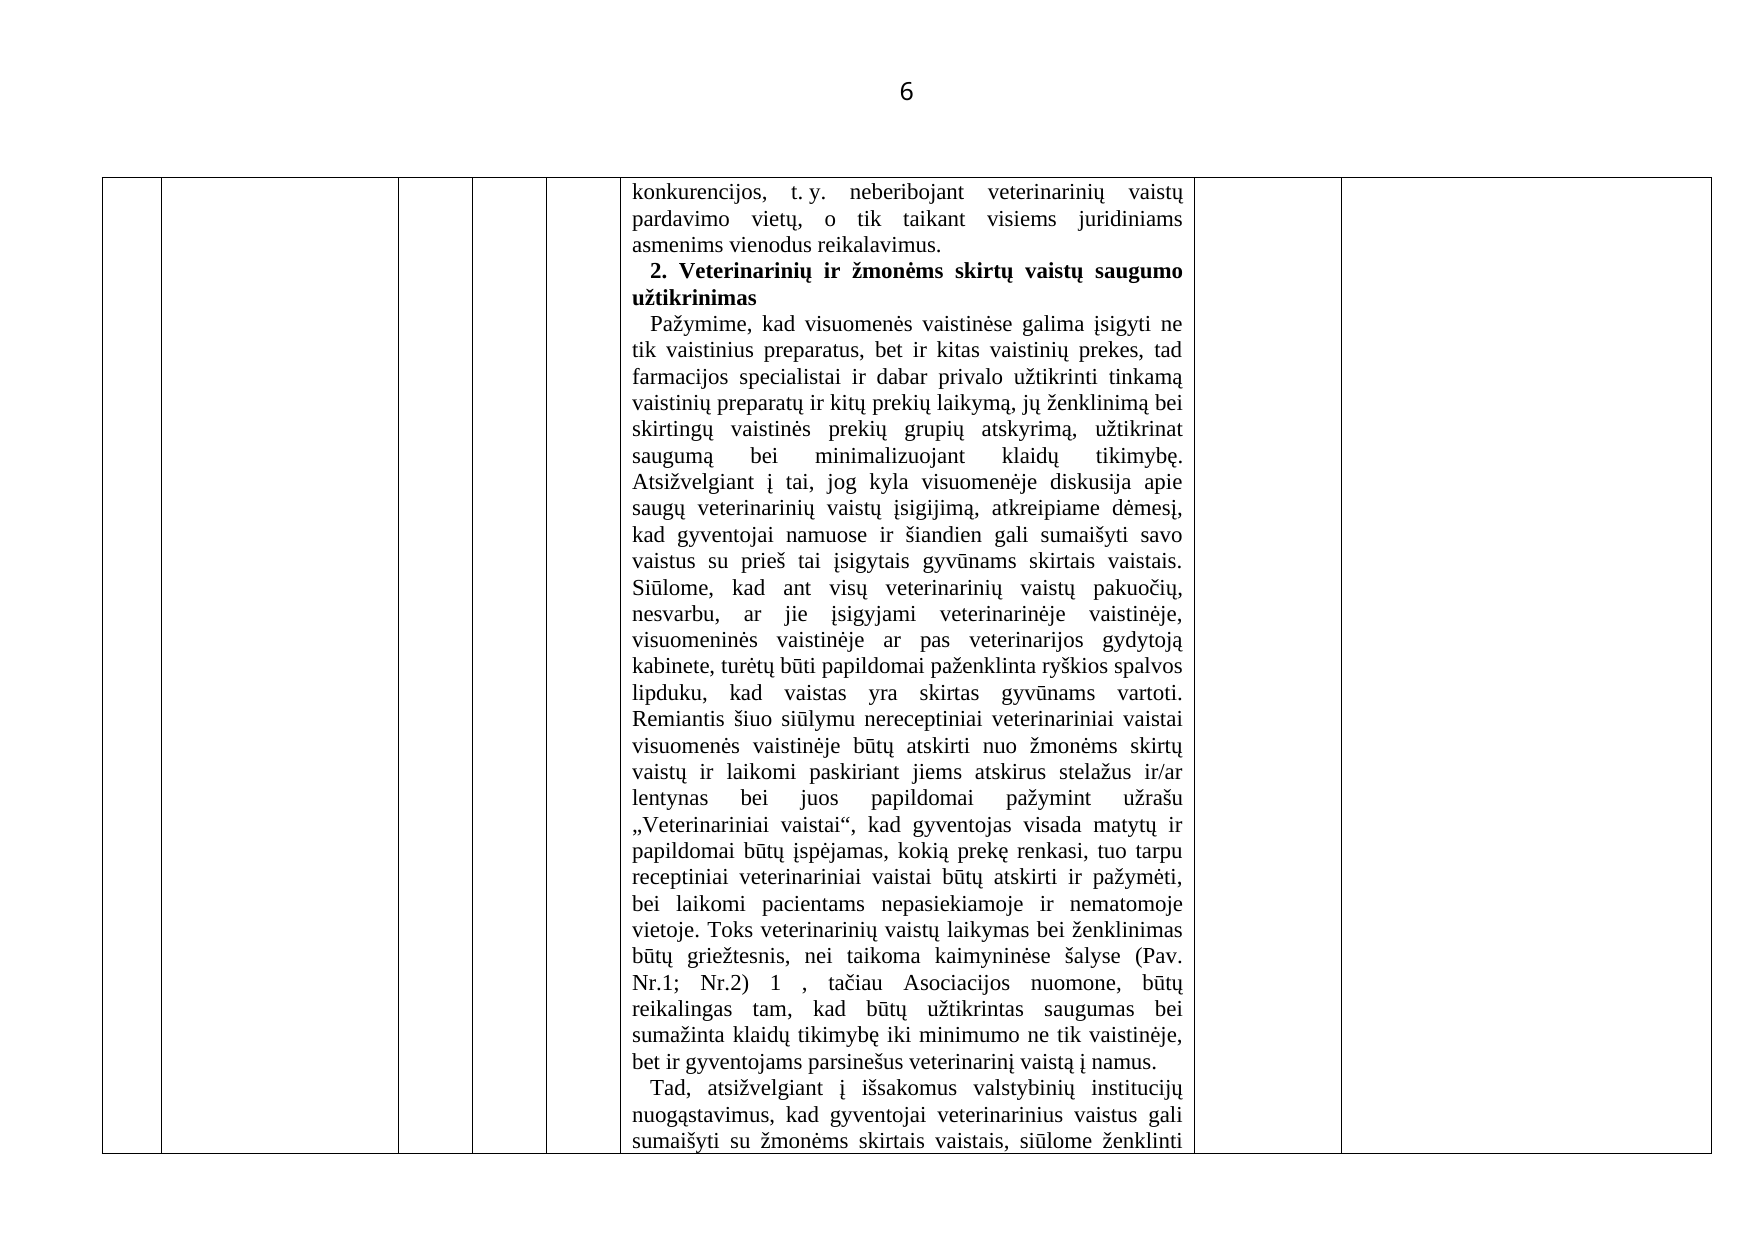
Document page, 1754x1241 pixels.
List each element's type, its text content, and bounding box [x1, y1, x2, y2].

table_header [1342, 178, 1711, 1153]
table_header [473, 178, 546, 1153]
table_header [547, 178, 620, 1153]
table_header [399, 178, 472, 1153]
table_header [162, 178, 398, 1153]
table_header [103, 178, 161, 1153]
table_header konkurencijos, t. y. neberibojant veterinarinių vaistų pardavimo vietų, o tik taikant visiems juridiniams asmenims vienodus reikalavimus. 2. Veterinarinių ir žmonėms skirtų vaistų saugumo užtikrinimas Pažymime, kad visuomenės vaistinėse galima įsigyti ne tik vaistinius preparatus, bet ir kitas vaistinių prekes, tad farmacijos specialistai ir dabar privalo užtikrinti tinkamą vaistinių preparatų ir kitų prekių laikymą, jų ženklinimą bei skirtingų vaistinės prekių grupių atskyrimą, užtikrinat saugumą bei minimalizuojant klaidų tikimybę. Atsižvelgiant į tai, jog kyla visuomenėje diskusija apie saugų veterinarinių vaistų įsigijimą, atkreipiame dėmesį, kad gyventojai namuose ir šiandien gali sumaišyti savo vaistus su prieš tai įsigytais gyvūnams skirtais vaistais. Siūlome, kad ant visų veterinarinių vaistų pakuočių, nesvarbu, ar jie įsigyjami veterinarinėje vaistinėje, visuomeninės vaistinėje ar pas veterinarijos gydytoją kabinete, turėtų būti papildomai paženklinta ryškios spalvos lipduku, kad vaistas yra skirtas gyvūnams vartoti. Remiantis šiuo siūlymu nereceptiniai veterinariniai vaistai visuomenės vaistinėje būtų atskirti nuo žmonėms skirtų vaistų ir laikomi paskiriant jiems atskirus stelažus ir/ar lentynas bei juos papildomai pažymint užrašu „Veterinariniai vaistai“, kad gyventojas visada matytų ir papildomai būtų įspėjamas, kokią prekę renkasi, tuo tarpu receptiniai veterinariniai vaistai būtų atskirti ir pažymėti, bei laikomi pacientams nepasiekiamoje ir nematomoje vietoje. Toks veterinarinių vaistų laikymas bei ženklinimas būtų griežtesnis, nei taikoma kaimyninėse šalyse (Pav. Nr.1; Nr.2) 1 , tačiau Asociacijos nuomone, būtų reikalingas tam, kad būtų užtikrintas saugumas bei sumažinta klaidų tikimybę iki minimumo ne tik vaistinėje, bet ir gyventojams parsinešus veterinarinį vaistą į namus. Tad, atsižvelgiant į išsakomus valstybinių institucijų nuogąstavimus, kad gyventojai veterinarinius vaistus gali sumaišyti su žmonėms skirtais vaistais, siūlome ženklinti [621, 178, 1194, 1153]
table_header [1195, 178, 1341, 1153]
